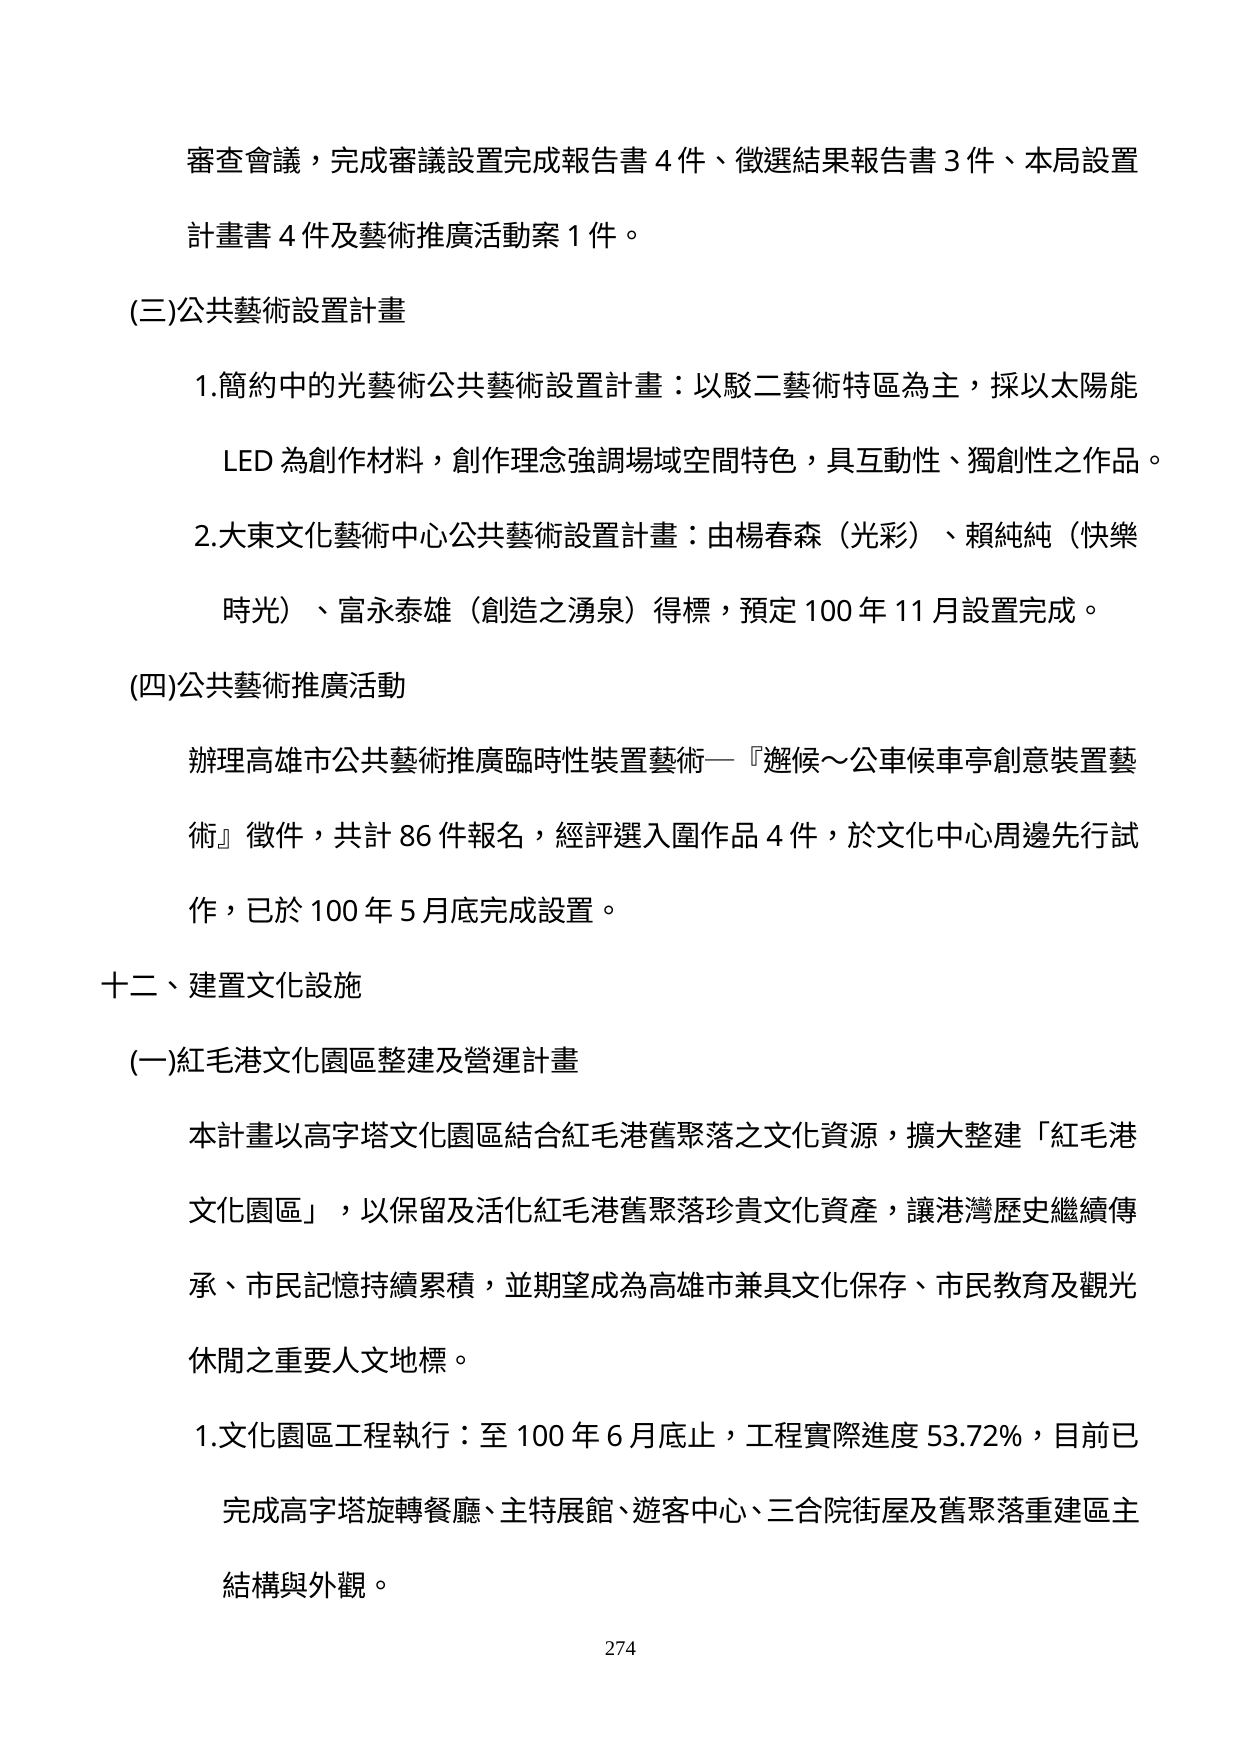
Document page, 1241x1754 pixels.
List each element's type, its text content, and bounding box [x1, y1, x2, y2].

text 辦理高雄市公共藝術推廣臨時性裝置藝術─『邂候～公車候車亭創意裝置藝術』徵件，共計86件報名，經評選入圍作品4件，於文化中心周邊先行試作，已於100年5月底完成設置。 [188, 721, 1140, 946]
text (三)公共藝術設置計畫 [129, 271, 1140, 346]
text (四)公共藝術推廣活動 [129, 646, 1140, 721]
text 1.文化園區工程執行：至100年6月底止，工程實際進度53.72%，目前已完成高字塔旋轉餐廳、主特展館、遊客中心、三合院街屋及舊聚落重建區主結構與外觀。 [194, 1396, 1140, 1621]
text 1.簡約中的光藝術公共藝術設置計畫：以駁二藝術特區為主，採以太陽能LED為創作材料，創作理念強調場域空間特色，具互動性、獨創性之作品。 [194, 346, 1140, 496]
text 十二、建置文化設施 [100, 946, 1140, 1021]
text 2.大東文化藝術中心公共藝術設置計畫：由楊春森（光彩）、賴純純（快樂時光）、富永泰雄（創造之湧泉）得標，預定100年11月設置完成。 [194, 496, 1140, 646]
text (一)紅毛港文化園區整建及營運計畫 [129, 1021, 1140, 1096]
text 本計畫以高字塔文化園區結合紅毛港舊聚落之文化資源，擴大整建「紅毛港文化園區」，以保留及活化紅毛港舊聚落珍貴文化資產，讓港灣歷史繼續傳承、市民記憶持續累積，並期望成為高雄市兼具文化保存、市民教育及觀光休閒之重要人文地標。 [188, 1096, 1140, 1396]
text 審查會議，完成審議設置完成報告書4件、徵選結果報告書3件、本局設置計畫書4件及藝術推廣活動案1件。 [129, 121, 1140, 271]
